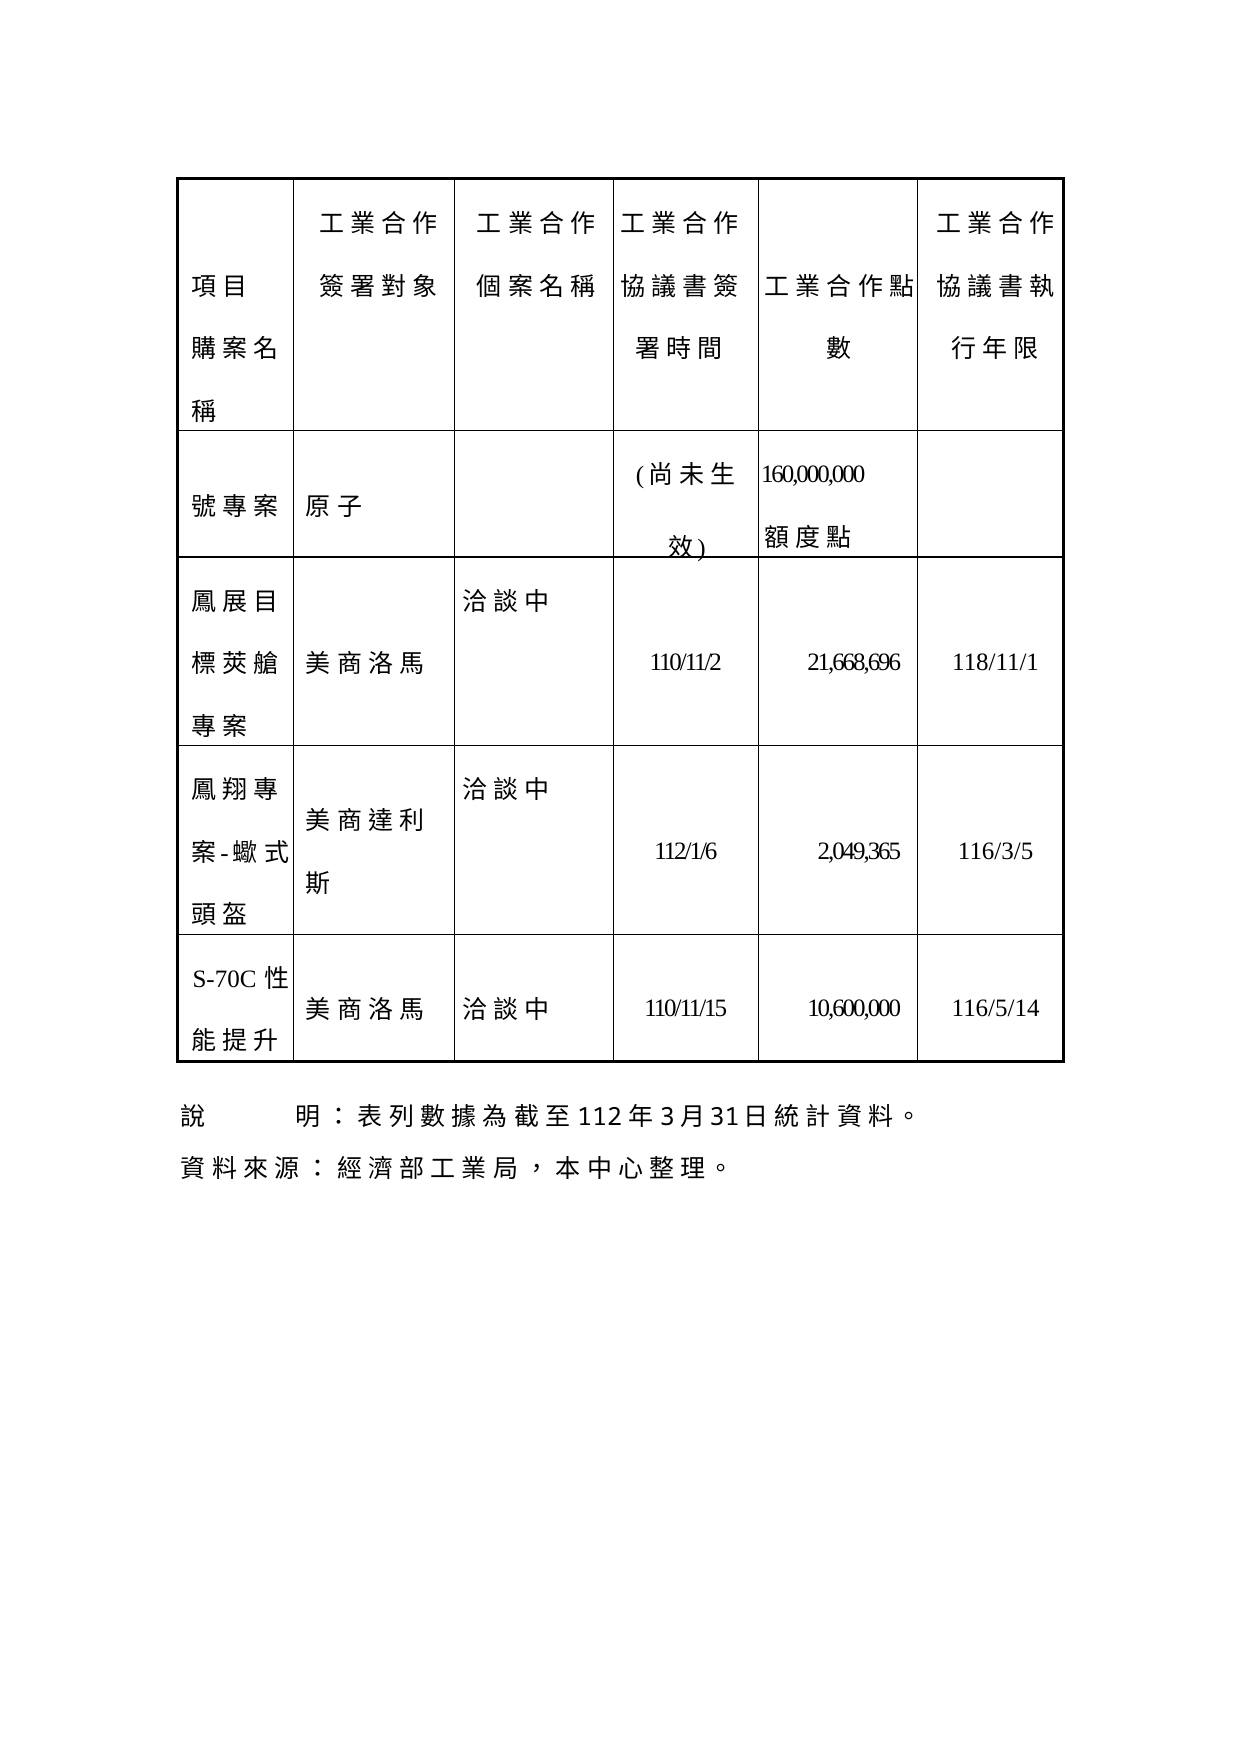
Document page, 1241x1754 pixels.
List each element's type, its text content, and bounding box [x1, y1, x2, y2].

table_cell 10,600,000 [759, 935, 917, 1059]
table_cell 160,000,000 額度點 [759, 431, 917, 556]
table_cell (尚未生效) [614, 431, 758, 556]
table_cell 洽談中 [455, 935, 613, 1059]
table_cell 118/11/1 [918, 558, 1062, 745]
table_cell [455, 431, 613, 556]
table_header 工業合作簽署對象 [294, 180, 454, 430]
table_cell 美商達利斯 [294, 746, 454, 933]
table_cell 2,049,365 [759, 746, 917, 933]
table_cell S-70C性能提升 [179, 935, 293, 1059]
table_cell 112/1/6 [614, 746, 758, 933]
table_cell 洽談中 [455, 746, 613, 933]
text 資料來源：經濟部工業局，本中心整理。 [177, 1125, 1063, 1188]
table_cell 116/5/14 [918, 935, 1062, 1059]
table_cell 美商洛馬 [294, 935, 454, 1059]
table_header 項目 購案名稱 [179, 180, 293, 430]
text 說 明：表列數據為截至112年3月31日統計資料。 [177, 1063, 1063, 1125]
table_cell 號專案 [179, 431, 293, 556]
table_cell 鳳展目標莢艙專案 [179, 558, 293, 745]
table_cell 21,668,696 [759, 558, 917, 745]
table_cell 原子 [294, 431, 454, 556]
table_cell 洽談中 [455, 558, 613, 745]
table_cell 110/11/15 [614, 935, 758, 1059]
table_header 工業合作點數 [759, 180, 917, 430]
table_cell [918, 431, 1062, 556]
table_cell 美商洛馬 [294, 558, 454, 745]
table_header 工業合作協議書簽署時間 [614, 180, 758, 430]
table_cell 鳳翔專案-蠍式頭盔 [179, 746, 293, 933]
table_header 工業合作個案名稱 [455, 180, 613, 430]
table_header 工業合作協議書執行年限 [918, 180, 1062, 430]
table_cell 116/3/5 [918, 746, 1062, 933]
table_cell 110/11/2 [614, 558, 758, 745]
